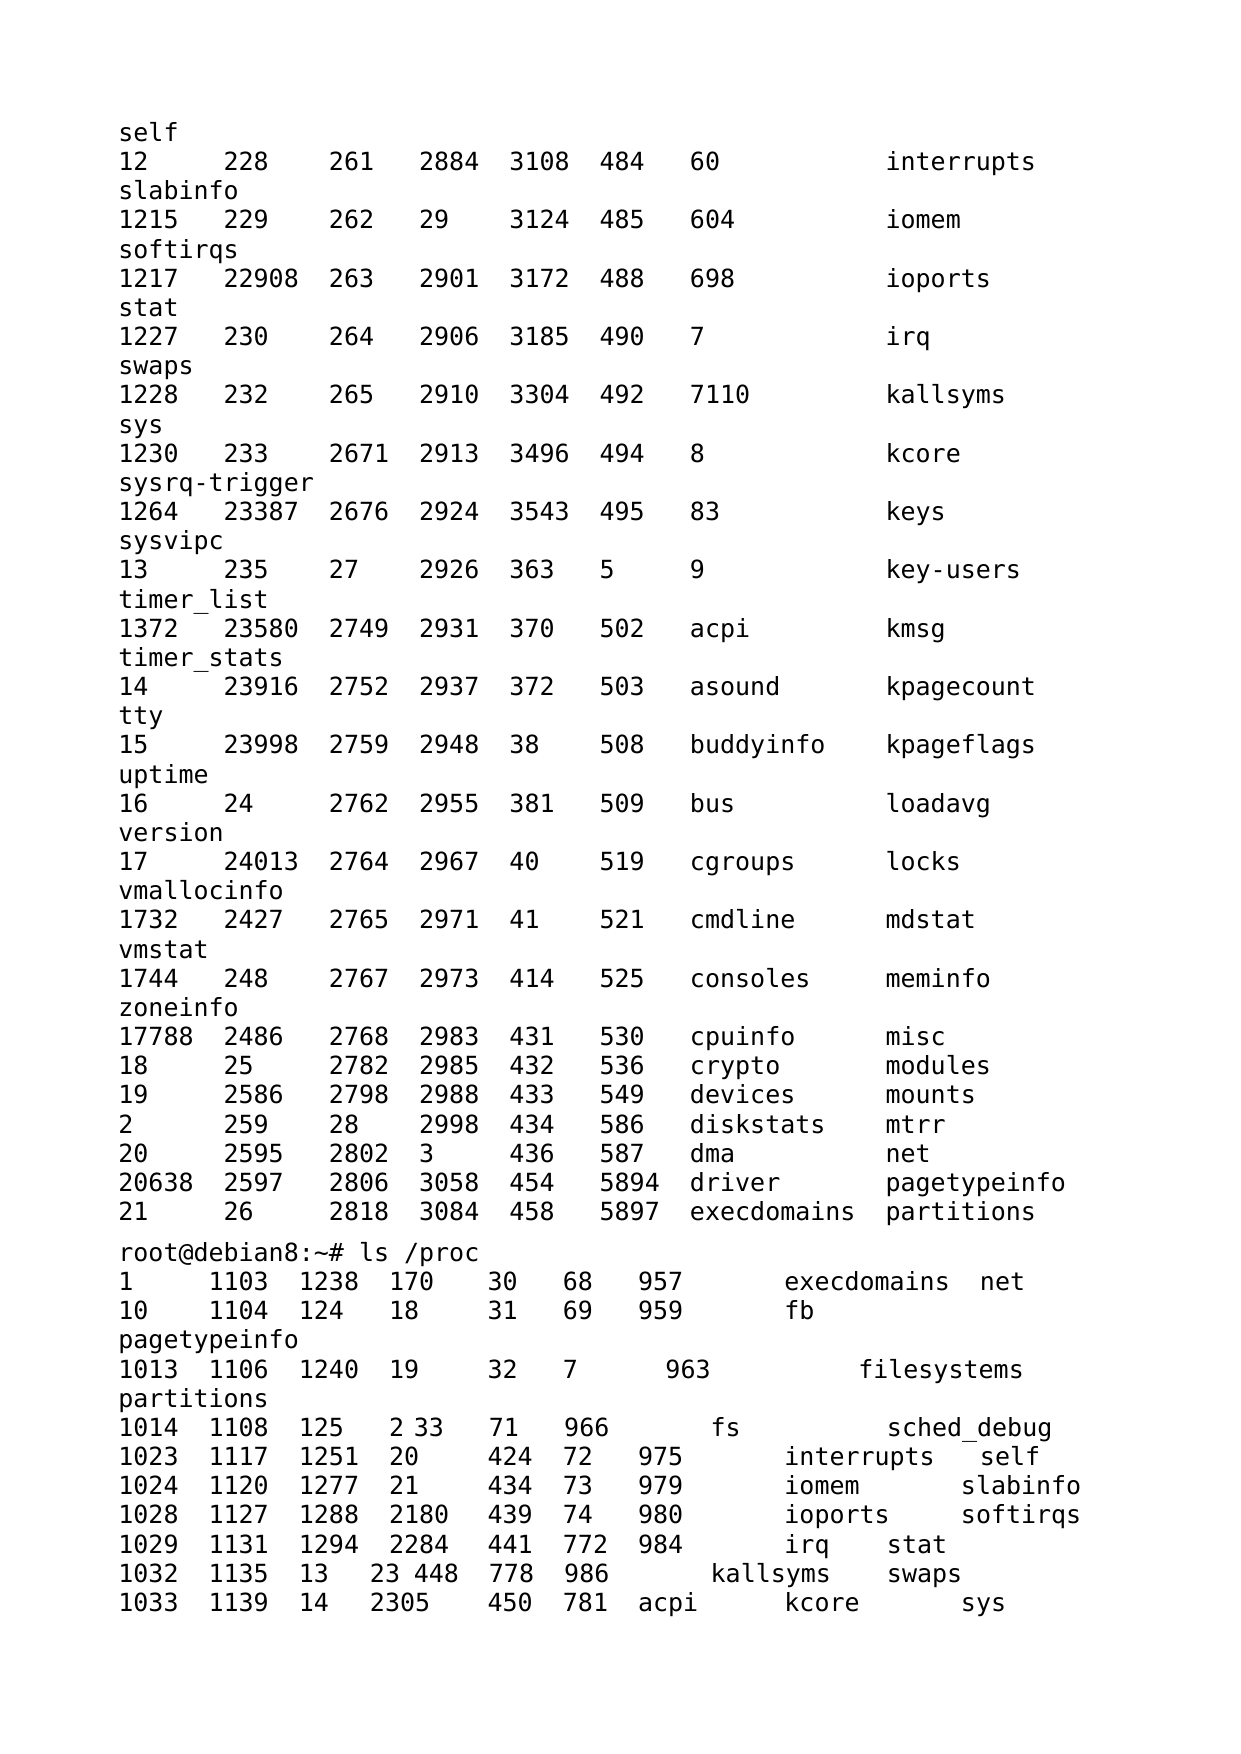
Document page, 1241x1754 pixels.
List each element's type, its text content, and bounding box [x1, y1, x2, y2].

text self 12 228 261 2884 3108 484 60 interrupts slabinfo 1215 229 262 29 3124 485 604 iomem softirqs 1217 22908 263 2901 3172 488 698 ioports stat 1227 230 264 2906 3185 490 7 irq swaps 1228 232 265 2910 3304 492 7110 kallsyms sys 1230 233 2671 2913 3496 494 8 kcore sysrq-trigger 1264 23387 2676 2924 3543 495 83 keys sysvipc 13 235 27 2926 363 5 9 key-users timer_list 1372 23580 2749 2931 370 502 acpi kmsg timer_stats 14 23916 2752 2937 372 503 asound kpagecount tty 15 23998 2759 2948 38 508 buddyinfo kpageflags uptime 16 24 2762 2955 381 509 bus loadavg version 17 24013 2764 2967 40 519 cgroups locks vmallocinfo 1732 2427 2765 2971 41 521 cmdline mdstat vmstat 1744 248 2767 2973 414 525 consoles meminfo zoneinfo 17788 2486 2768 2983 431 530 cpuinfo misc 18 25 2782 2985 432 536 crypto modules 19 2586 2798 2988 433 549 devices mounts 2 259 28 2998 434 586 diskstats mtrr 20 2595 2802 3 436 587 dma net 20638 2597 2806 3058 454 5894 driver pagetypeinfo 21 26 2818 3084 458 5897 execdomains partitions [118, 118, 1122, 1226]
text root@debian8:~# ls /proc 1 1103 1238 170 30 68 957 execdomains net 10 1104 124 18 31 69 959 fb pagetypeinfo 1013 1106 1240 19 32 7 963 filesystems partitions 1014 1108 125 2 33 71 966 fs sched_debug 1023 1117 1251 20 424 72 975 interrupts self 1024 1120 1277 21 434 73 979 iomem slabinfo 1028 1127 1288 2180 439 74 980 ioports softirqs 1029 1131 1294 2284 441 772 984 irq stat 1032 1135 13 23 448 778 986 kallsyms swaps 1033 1139 14 2305 450 781 acpi kcore sys [118, 1238, 1122, 1617]
